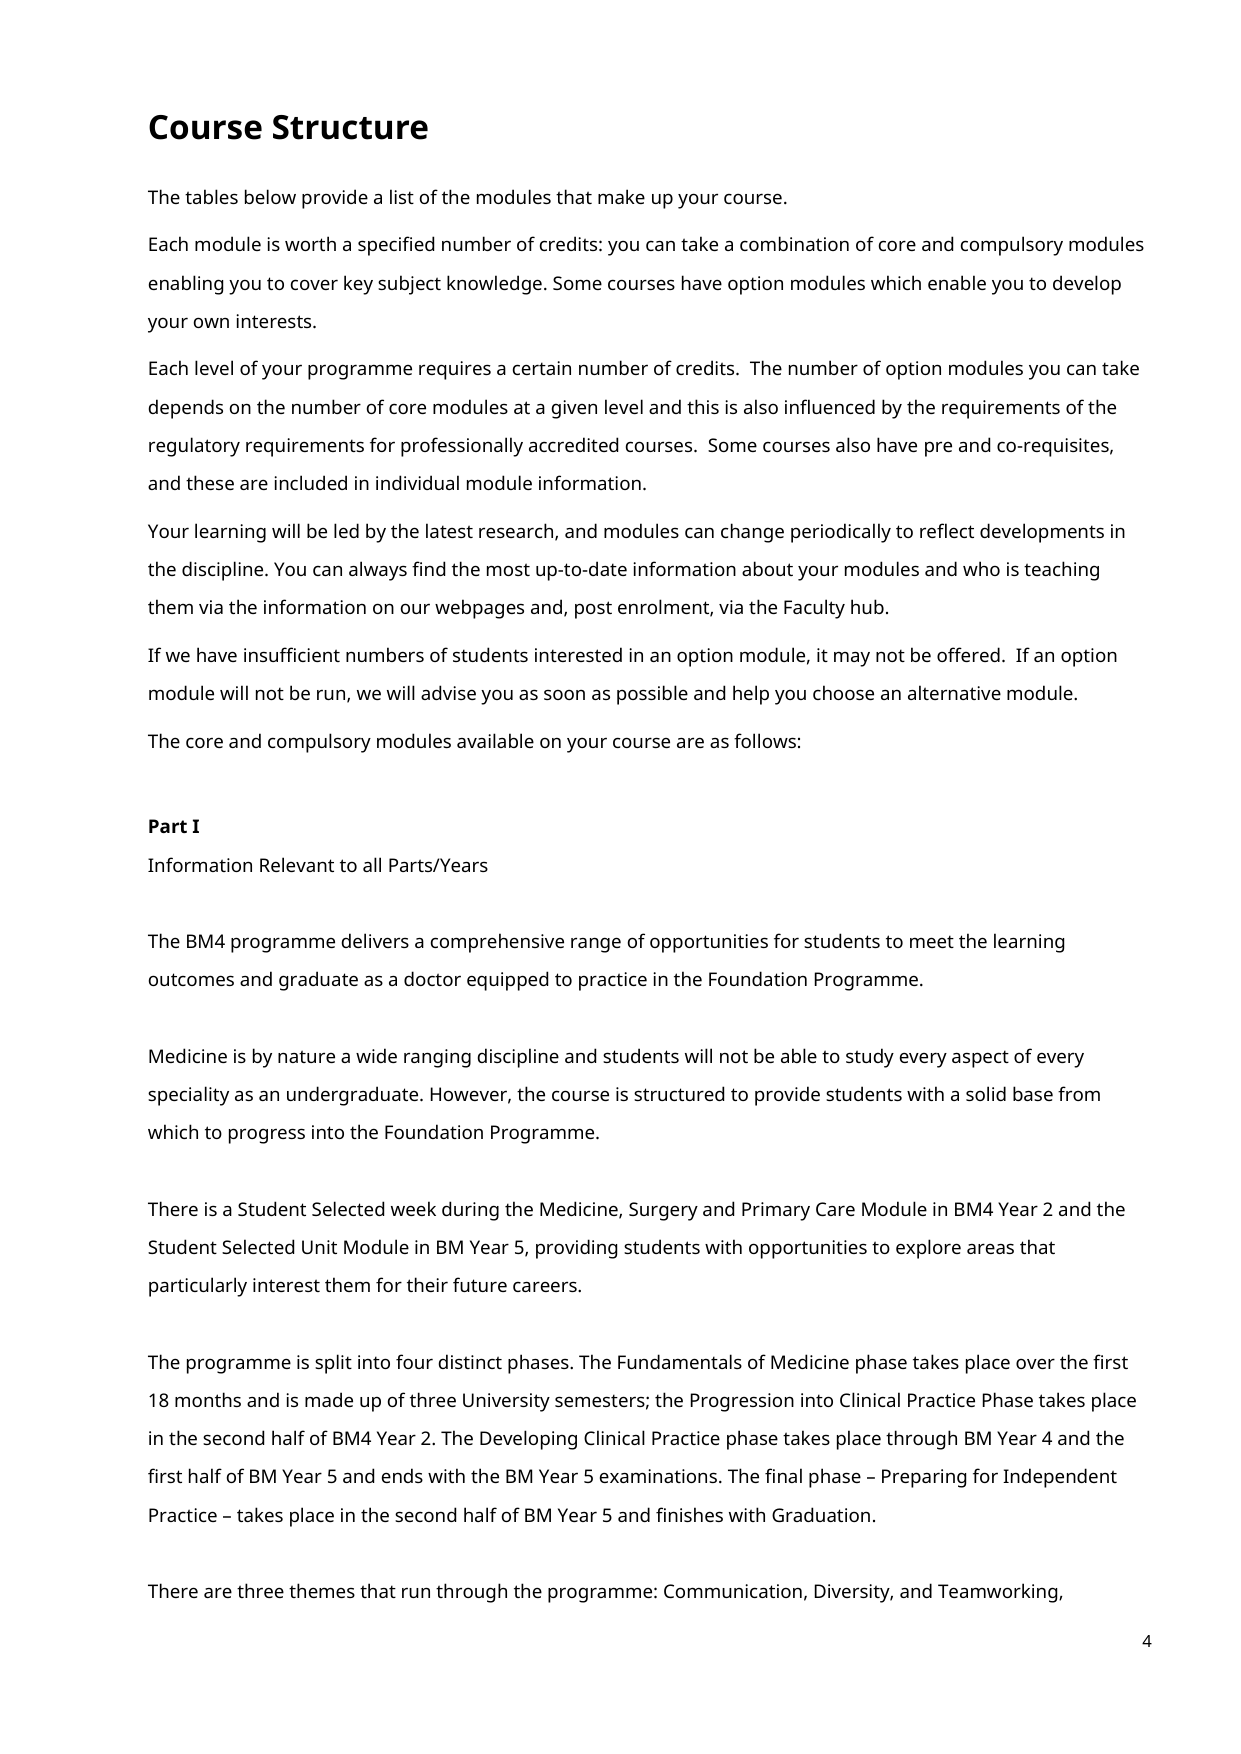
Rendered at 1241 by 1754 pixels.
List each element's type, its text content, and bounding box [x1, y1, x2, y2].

subtitle Course Structure [148, 103, 1152, 149]
text If we have insufficient numbers of students interested in an option module, it may not be offered. If an option module will not be run, we will advise you as soon as possible and help you choose an alternative module. [148, 642, 1152, 706]
text Each module is worth a specified number of credits: you can take a combination of core and compulsory modules enabling you to cover key subject knowledge. Some courses have option modules which enable you to develop your own interests. [148, 232, 1152, 334]
table_header Part I Information Relevant to all Parts/Years The BM4 programme delivers a comprehensive range of opportunities for students to meet the learning outcomes and graduate as a doctor equipped to practice in the Foundation Programme. Medicine is by nature a wide ranging discipline and students will not be able to study every aspect of every speciality as an undergraduate. However, the course is structured to provide students with a solid base from which to progress into the Foundation Programme. There is a Student Selected week during the Medicine, Surgery and Primary Care Module in BM4 Year 2 and the Student Selected Unit Module in BM Year 5, providing students with opportunities to explore areas that particularly interest them for their future careers. The programme is split into four distinct phases. The Fundamentals of Medicine phase takes place over the first 18 months and is made up of three University semesters; the Progression into Clinical Practice Phase takes place in the second half of BM4 Year 2. The Developing Clinical Practice phase takes place through BM Year 4 and the first half of BM Year 5 and ends with the BM Year 5 examinations. The final phase – Preparing for Independent Practice – takes place in the second half of BM Year 5 and finishes with Graduation. There are three themes that run through the programme: Communication, Diversity, and Teamworking, [136, 776, 1152, 1604]
text Your learning will be led by the latest research, and modules can change periodically to reflect developments in the discipline. You can always find the most up-to-date information about your modules and who is teaching them via the information on our webpages and, post enrolment, via the Faculty hub. [148, 518, 1152, 620]
text The core and compulsory modules available on your course are as follows: [148, 728, 1152, 753]
text The tables below provide a list of the modules that make up your course. [148, 184, 1152, 209]
text Each level of your programme requires a certain number of credits. The number of option modules you can take depends on the number of core modules at a given level and this is also influenced by the requirements of the regulatory requirements for professionally accredited courses. Some courses also have pre and co-requisites, and these are included in individual module information. [148, 356, 1152, 496]
